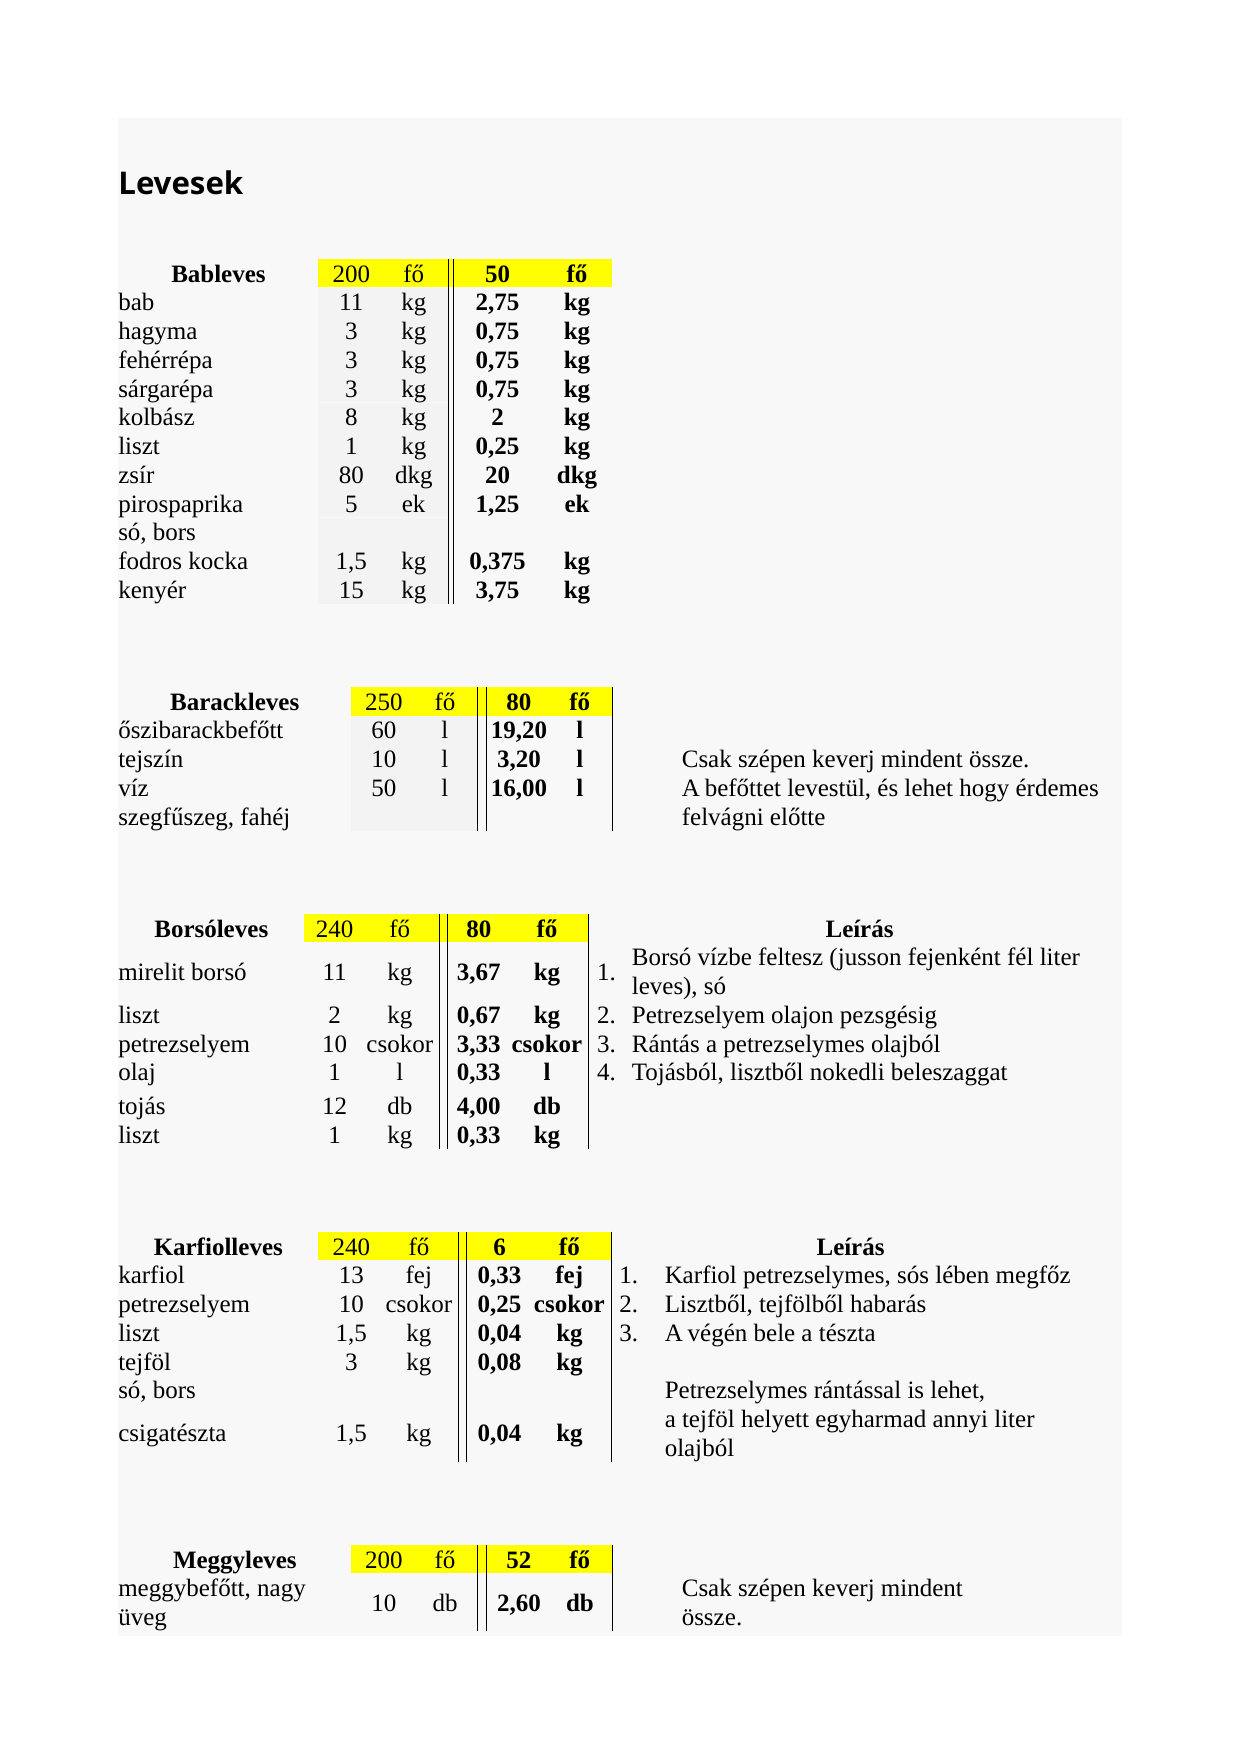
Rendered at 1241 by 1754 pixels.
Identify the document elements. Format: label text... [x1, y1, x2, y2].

table_header 200 [351, 1545, 417, 1573]
table_header [449, 259, 453, 287]
table_cell kg [510, 1120, 588, 1148]
table_cell 10 [351, 744, 417, 773]
table_header 240 [318, 1232, 384, 1260]
table_cell 1 [304, 1120, 365, 1148]
table_header Meggyleves [118, 1545, 351, 1573]
table_cell kolbász [118, 403, 318, 431]
table_cell [449, 431, 453, 460]
table_cell 50 [351, 773, 417, 802]
table_cell 0,375 [454, 546, 542, 575]
table_cell tojás [118, 1091, 304, 1120]
table_cell [632, 1086, 1122, 1091]
table_cell fehérrépa [118, 345, 318, 374]
table_cell db [510, 1091, 588, 1120]
table_cell csokor [510, 1029, 588, 1057]
table_cell 4,00 [448, 1091, 510, 1120]
table_cell Csak szépen keverj mindent össze. [682, 744, 1123, 773]
table_cell 0,08 [467, 1347, 532, 1375]
table_cell [467, 1375, 532, 1404]
table_header 6 [467, 1232, 532, 1260]
table_cell tejszín [118, 744, 351, 773]
table_header 50 [454, 259, 542, 287]
table_cell 1. [619, 1260, 664, 1289]
table_cell 0,04 [467, 1404, 532, 1462]
table_cell ek [542, 489, 612, 517]
table_cell [440, 1058, 447, 1086]
table_cell [454, 518, 542, 546]
table_cell liszt [118, 1318, 318, 1347]
table_cell liszt [118, 1120, 304, 1148]
table_cell szegfűszeg, fahéj [118, 802, 351, 831]
table_cell [118, 1086, 304, 1091]
table_cell 0,75 [454, 345, 542, 374]
table_header Barackleves [118, 687, 351, 716]
table_cell [613, 1574, 621, 1631]
table_cell l [510, 1058, 588, 1086]
table_cell db [365, 1091, 439, 1120]
table_cell 3 [318, 316, 384, 345]
table_cell [459, 1260, 466, 1289]
table_cell csokor [384, 1289, 458, 1318]
table_cell [613, 802, 621, 831]
table_cell 0,25 [454, 431, 542, 460]
table_cell [621, 773, 682, 802]
table_header [682, 1545, 1022, 1573]
table_cell [619, 1404, 664, 1462]
table_cell 19,20 [487, 716, 551, 744]
table_cell dkg [542, 460, 612, 489]
table_cell 5 [318, 489, 384, 517]
table_cell [597, 1091, 632, 1120]
table_cell kg [542, 316, 612, 345]
table_cell 1 [304, 1058, 365, 1086]
table_cell [632, 1120, 1122, 1148]
table_cell [449, 575, 453, 604]
table_cell kg [384, 345, 448, 374]
table_header fő [417, 1545, 477, 1573]
table_cell Petrezselyem olajon pezsgésig [632, 1000, 1122, 1029]
table_cell tejföl [118, 1347, 318, 1375]
table_cell [612, 1289, 619, 1318]
table_cell [417, 802, 477, 831]
table_cell [613, 773, 621, 802]
table_cell db [551, 1574, 612, 1631]
table_cell fodros kocka [118, 546, 318, 575]
table_cell 1,5 [318, 1404, 384, 1462]
table_cell csigatészta [118, 1404, 318, 1462]
table_cell 4. [597, 1058, 632, 1086]
table_cell Borsó vízbe feltesz (jusson fejenként fél liter leves), só [632, 943, 1122, 1000]
table_cell l [417, 773, 477, 802]
table_header Leírás [597, 914, 1122, 942]
table_cell dkg [384, 460, 448, 489]
table_header 240 [304, 914, 365, 942]
table_cell 1 [318, 431, 384, 460]
table_header fő [365, 914, 439, 942]
text Levesek [118, 161, 1122, 203]
table_cell [459, 1289, 466, 1318]
table_header [682, 687, 1123, 716]
table_cell A befőttet levestül, és lehet hogy érdemes felvágni előtte [682, 773, 1123, 831]
table_cell kg [365, 1120, 439, 1148]
table_cell 0,33 [448, 1058, 510, 1086]
table_cell [449, 546, 453, 575]
table_cell 0,75 [454, 316, 542, 345]
table_header Bableves [118, 259, 318, 287]
table_cell [613, 716, 621, 744]
table_cell db [417, 1574, 477, 1631]
table_cell petrezselyem [118, 1289, 318, 1318]
table_cell Csak szépen keverj mindent össze. [682, 1574, 1022, 1631]
table_header [612, 1232, 619, 1260]
table_header Leírás [619, 1232, 1082, 1260]
table_cell kg [365, 943, 439, 1000]
table_cell 3,33 [448, 1029, 510, 1057]
table_cell l [417, 744, 477, 773]
table_cell 10 [351, 1574, 417, 1631]
table_cell 1,5 [318, 546, 384, 575]
table_cell kg [384, 431, 448, 460]
table_cell mirelit borsó [118, 943, 304, 1000]
table_cell kg [542, 546, 612, 575]
table_cell [487, 802, 551, 831]
table_cell 3 [318, 374, 384, 402]
table_cell [632, 1091, 1122, 1120]
table_cell 2 [304, 1000, 365, 1029]
table_cell A végén bele a tészta [665, 1318, 1082, 1347]
table_cell [318, 1375, 384, 1404]
table_cell [384, 1375, 458, 1404]
table_cell 16,00 [487, 773, 551, 802]
table_cell Petrezselymes rántással is lehet, [665, 1375, 1082, 1404]
table_header Karfiolleves [118, 1232, 318, 1260]
table_cell 3,75 [454, 575, 542, 604]
table_cell [478, 802, 486, 831]
table_cell [478, 1574, 486, 1631]
table_cell [589, 943, 597, 1000]
table_cell [613, 744, 621, 773]
table_cell [478, 744, 486, 773]
table_cell [459, 1347, 466, 1375]
table_cell 1. [597, 943, 632, 1000]
table_header [478, 687, 486, 716]
table_cell kg [384, 1347, 458, 1375]
table_cell 8 [318, 403, 384, 431]
table_cell kg [384, 288, 448, 316]
table_cell kg [532, 1318, 611, 1347]
table_cell [621, 744, 682, 773]
table_cell [542, 518, 612, 546]
table_cell fej [532, 1260, 611, 1289]
table_cell kg [542, 345, 612, 374]
table_header fő [532, 1232, 611, 1260]
table_cell a tejföl helyett egyharmad annyi liter olajból [665, 1404, 1082, 1462]
table_cell [449, 288, 453, 316]
table_cell 3,20 [487, 744, 551, 773]
table_cell zsír [118, 460, 318, 489]
table_cell petrezselyem [118, 1029, 304, 1057]
table_header fő [542, 259, 612, 287]
table_cell [440, 1000, 447, 1029]
table_cell [449, 374, 453, 402]
table_header [478, 1545, 486, 1573]
table_cell kenyér [118, 575, 318, 604]
table_cell 3,67 [448, 943, 510, 1000]
table_cell 11 [318, 288, 384, 316]
table_cell [612, 1260, 619, 1289]
table_cell 3. [597, 1029, 632, 1057]
table_header 250 [351, 687, 417, 716]
table_cell [619, 1347, 664, 1375]
table_cell 2,75 [454, 288, 542, 316]
table_cell [449, 316, 453, 345]
table_cell kg [542, 575, 612, 604]
table_cell l [551, 773, 612, 802]
table_header [459, 1232, 466, 1260]
table_cell só, bors [118, 518, 318, 546]
table_cell [551, 802, 612, 831]
table_cell [589, 1120, 597, 1148]
table_cell [589, 1000, 597, 1029]
table_cell csokor [532, 1289, 611, 1318]
table_cell kg [542, 403, 612, 431]
table_cell [682, 716, 1123, 744]
table_cell kg [510, 943, 588, 1000]
table_cell kg [365, 1000, 439, 1029]
table_cell [478, 773, 486, 802]
table_cell 0,67 [448, 1000, 510, 1029]
table_cell 1,25 [454, 489, 542, 517]
table_cell [448, 1086, 510, 1091]
table_cell [619, 1375, 664, 1404]
table_cell só, bors [118, 1375, 318, 1404]
table_cell csokor [365, 1029, 439, 1057]
table_cell l [551, 744, 612, 773]
table_cell ek [384, 489, 448, 517]
table_cell [621, 716, 682, 744]
table_header [613, 1545, 621, 1573]
table_cell [449, 345, 453, 374]
table_cell [612, 1318, 619, 1347]
table_cell [621, 1574, 682, 1631]
table_header Borsóleves [118, 914, 304, 942]
table_header [589, 914, 597, 942]
table_cell őszibarackbefőtt [118, 716, 351, 744]
table_cell 2 [454, 403, 542, 431]
table_header 200 [318, 259, 384, 287]
table_cell 0,33 [448, 1120, 510, 1148]
table_cell [459, 1404, 466, 1462]
table_cell Karfiol petrezselymes, sós lében megfőz [665, 1260, 1082, 1289]
table_cell 2. [619, 1289, 664, 1318]
table_cell Tojásból, lisztből nokedli beleszaggat [632, 1058, 1122, 1086]
table_cell olaj [118, 1058, 304, 1086]
table_header [440, 914, 447, 942]
table_header 80 [487, 687, 551, 716]
table_cell kg [384, 546, 448, 575]
table_cell bab [118, 288, 318, 316]
table_cell kg [542, 431, 612, 460]
table_cell [440, 1029, 447, 1057]
table_cell l [365, 1058, 439, 1086]
table_cell 2. [597, 1000, 632, 1029]
table_cell [440, 1091, 447, 1120]
table_cell [318, 518, 384, 546]
table_cell 0,33 [467, 1260, 532, 1289]
table_cell kg [532, 1404, 611, 1462]
table_cell [384, 518, 448, 546]
table_cell [449, 460, 453, 489]
table_cell kg [542, 288, 612, 316]
table_cell 10 [304, 1029, 365, 1057]
table_cell [440, 943, 447, 1000]
table_cell 1,5 [318, 1318, 384, 1347]
table_cell 60 [351, 716, 417, 744]
table_cell kg [532, 1347, 611, 1375]
table_cell pirospaprika [118, 489, 318, 517]
table_cell 12 [304, 1091, 365, 1120]
table_cell [365, 1086, 439, 1091]
table_cell [459, 1318, 466, 1347]
table_cell fej [384, 1260, 458, 1289]
table_cell kg [384, 374, 448, 402]
table_cell 3. [619, 1318, 664, 1347]
table_cell Lisztből, tejfölből habarás [665, 1289, 1082, 1318]
table_cell [597, 1086, 632, 1091]
table_cell [459, 1375, 466, 1404]
table_cell 80 [318, 460, 384, 489]
table_cell [665, 1347, 1082, 1375]
table_header [621, 687, 682, 716]
table_cell [597, 1120, 632, 1148]
table_cell kg [510, 1000, 588, 1029]
table_cell [589, 1029, 597, 1057]
table_cell l [417, 716, 477, 744]
table_cell [612, 1347, 619, 1375]
table_cell 0,75 [454, 374, 542, 402]
table_header fő [510, 914, 588, 942]
table_cell 10 [318, 1289, 384, 1318]
table_cell karfiol [118, 1260, 318, 1289]
table_header 52 [487, 1545, 551, 1573]
table_cell 3 [318, 345, 384, 374]
table_header fő [551, 687, 612, 716]
table_cell kg [542, 374, 612, 402]
table_cell 3 [318, 1347, 384, 1375]
table_header fő [384, 259, 448, 287]
table_cell 11 [304, 943, 365, 1000]
table_cell [351, 802, 417, 831]
table_cell [589, 1086, 597, 1091]
table_cell meggybefőtt, nagy üveg [118, 1574, 351, 1631]
table_cell [449, 518, 453, 546]
table_cell [612, 1375, 619, 1404]
table_header fő [384, 1232, 458, 1260]
table_cell [532, 1375, 611, 1404]
table_cell [621, 802, 682, 831]
table_cell liszt [118, 431, 318, 460]
table_cell hagyma [118, 316, 318, 345]
table_cell 20 [454, 460, 542, 489]
table_cell [304, 1086, 365, 1091]
table_cell kg [384, 403, 448, 431]
table_cell [510, 1086, 588, 1091]
table_cell 0,04 [467, 1318, 532, 1347]
table_header fő [417, 687, 477, 716]
table_cell 2,60 [487, 1574, 551, 1631]
table_cell [440, 1120, 447, 1148]
table_cell [478, 716, 486, 744]
table_header fő [551, 1545, 612, 1573]
table_cell Rántás a petrezselymes olajból [632, 1029, 1122, 1057]
table_cell 0,25 [467, 1289, 532, 1318]
table_cell 13 [318, 1260, 384, 1289]
table_cell kg [384, 575, 448, 604]
table_cell kg [384, 1318, 458, 1347]
table_cell sárgarépa [118, 374, 318, 402]
table_cell [589, 1058, 597, 1086]
table_cell liszt [118, 1000, 304, 1029]
table_cell [449, 403, 453, 431]
table_cell 15 [318, 575, 384, 604]
table_cell l [551, 716, 612, 744]
table_cell [612, 1404, 619, 1462]
table_cell víz [118, 773, 351, 802]
table_cell [449, 489, 453, 517]
table_header [621, 1545, 682, 1573]
table_cell kg [384, 316, 448, 345]
table_header 80 [448, 914, 510, 942]
table_header [613, 687, 621, 716]
table_cell [589, 1091, 597, 1120]
table_cell kg [384, 1404, 458, 1462]
